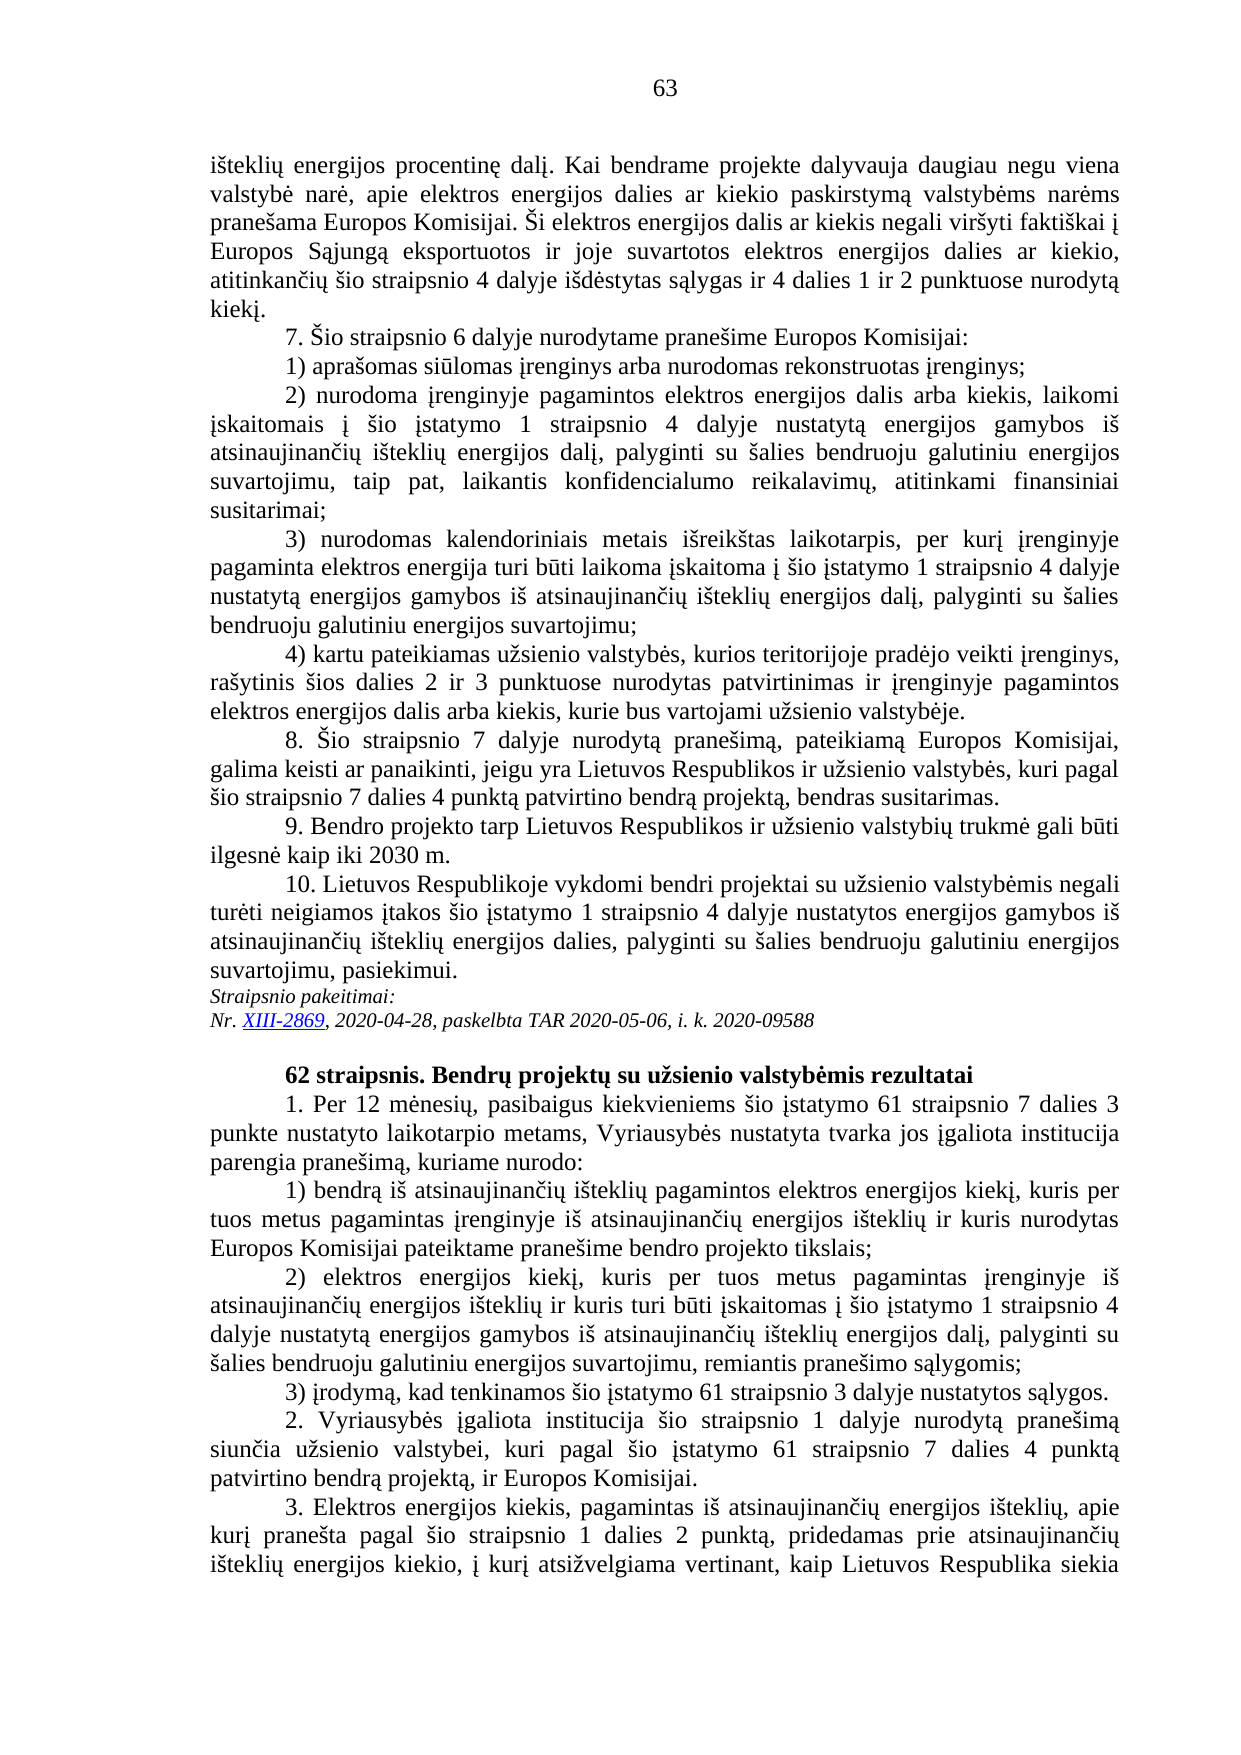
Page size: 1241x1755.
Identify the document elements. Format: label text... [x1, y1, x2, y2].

text Nr. XIII-2869, 2020-04-28, paskelbta TAR 2020-05-06, i. k. 2020-09588 [210, 1008, 1120, 1032]
text Straipsnio pakeitimai: [210, 984, 1120, 1008]
text 1) aprašomas siūlomas įrenginys arba nurodomas rekonstruotas įrenginys; [210, 351, 1120, 380]
text 7. Šio straipsnio 6 dalyje nurodytame pranešime Europos Komisijai: [210, 322, 1120, 351]
text 2) elektros energijos kiekį, kuris per tuos metus pagamintas įrenginyje iš atsinaujinančių energijos išteklių ir kuris turi būti įskaitomas į šio įstatymo 1 straipsnio 4 dalyje nustatytą energijos gamybos iš atsinaujinančių išteklių energijos dalį, palyginti su šalies bendruoju galutiniu energijos suvartojimu, remiantis pranešimo sąlygomis; [210, 1262, 1120, 1377]
text 3) įrodymą, kad tenkinamos šio įstatymo 61 straipsnio 3 dalyje nustatytos sąlygos. [210, 1377, 1120, 1406]
text 8. Šio straipsnio 7 dalyje nurodytą pranešimą, pateikiamą Europos Komisijai, galima keisti ar panaikinti, jeigu yra Lietuvos Respublikos ir užsienio valstybės, kuri pagal šio straipsnio 7 dalies 4 punktą patvirtino bendrą projektą, bendras susitarimas. [210, 725, 1120, 811]
text 3) nurodomas kalendoriniais metais išreikštas laikotarpis, per kurį įrenginyje pagaminta elektros energija turi būti laikoma įskaitoma į šio įstatymo 1 straipsnio 4 dalyje nustatytą energijos gamybos iš atsinaujinančių išteklių energijos dalį, palyginti su šalies bendruoju galutiniu energijos suvartojimu; [210, 524, 1120, 639]
text 1. Per 12 mėnesių, pasibaigus kiekvieniems šio įstatymo 61 straipsnio 7 dalies 3 punkte nustatyto laikotarpio metams, Vyriausybės nustatyta tvarka jos įgaliota institucija parengia pranešimą, kuriame nurodo: [210, 1089, 1120, 1176]
text 10. Lietuvos Respublikoje vykdomi bendri projektai su užsienio valstybėmis negali turėti neigiamos įtakos šio įstatymo 1 straipsnio 4 dalyje nustatytos energijos gamybos iš atsinaujinančių išteklių energijos dalies, palyginti su šalies bendruoju galutiniu energijos suvartojimu, pasiekimui. [210, 869, 1120, 984]
text 2. Vyriausybės įgaliota institucija šio straipsnio 1 dalyje nurodytą pranešimą siunčia užsienio valstybei, kuri pagal šio įstatymo 61 straipsnio 7 dalies 4 punktą patvirtino bendrą projektą, ir Europos Komisijai. [210, 1406, 1120, 1492]
text 1) bendrą iš atsinaujinančių išteklių pagamintos elektros energijos kiekį, kuris per tuos metus pagamintas įrenginyje iš atsinaujinančių energijos išteklių ir kuris nurodytas Europos Komisijai pateiktame pranešime bendro projekto tikslais; [210, 1176, 1120, 1262]
text 4) kartu pateikiamas užsienio valstybės, kurios teritorijoje pradėjo veikti įrenginys, rašytinis šios dalies 2 ir 3 punktuose nurodytas patvirtinimas ir įrenginyje pagamintos elektros energijos dalis arba kiekis, kurie bus vartojami užsienio valstybėje. [210, 639, 1120, 725]
text 2) nurodoma įrenginyje pagamintos elektros energijos dalis arba kiekis, laikomi įskaitomais į šio įstatymo 1 straipsnio 4 dalyje nustatytą energijos gamybos iš atsinaujinančių išteklių energijos dalį, palyginti su šalies bendruoju galutiniu energijos suvartojimu, taip pat, laikantis konfidencialumo reikalavimų, atitinkami finansiniai susitarimai; [210, 380, 1120, 524]
text 3. Elektros energijos kiekis, pagamintas iš atsinaujinančių energijos išteklių, apie kurį pranešta pagal šio straipsnio 1 dalies 2 punktą, pridedamas prie atsinaujinančių išteklių energijos kiekio, į kurį atsižvelgiama vertinant, kaip Lietuvos Respublika siekia [210, 1492, 1120, 1578]
text 62 straipsnis. Bendrų projektų su užsienio valstybėmis rezultatai [210, 1061, 1120, 1089]
text išteklių energijos procentinę dalį. Kai bendrame projekte dalyvauja daugiau negu viena valstybė narė, apie elektros energijos dalies ar kiekio paskirstymą valstybėms narėms pranešama Europos Komisijai. Ši elektros energijos dalis ar kiekis negali viršyti faktiškai į Europos Sąjungą eksportuotos ir joje suvartotos elektros energijos dalies ar kiekio, atitinkančių šio straipsnio 4 dalyje išdėstytas sąlygas ir 4 dalies 1 ir 2 punktuose nurodytą kiekį. [210, 150, 1120, 322]
text 9. Bendro projekto tarp Lietuvos Respublikos ir užsienio valstybių trukmė gali būti ilgesnė kaip iki 2030 m. [210, 811, 1120, 869]
